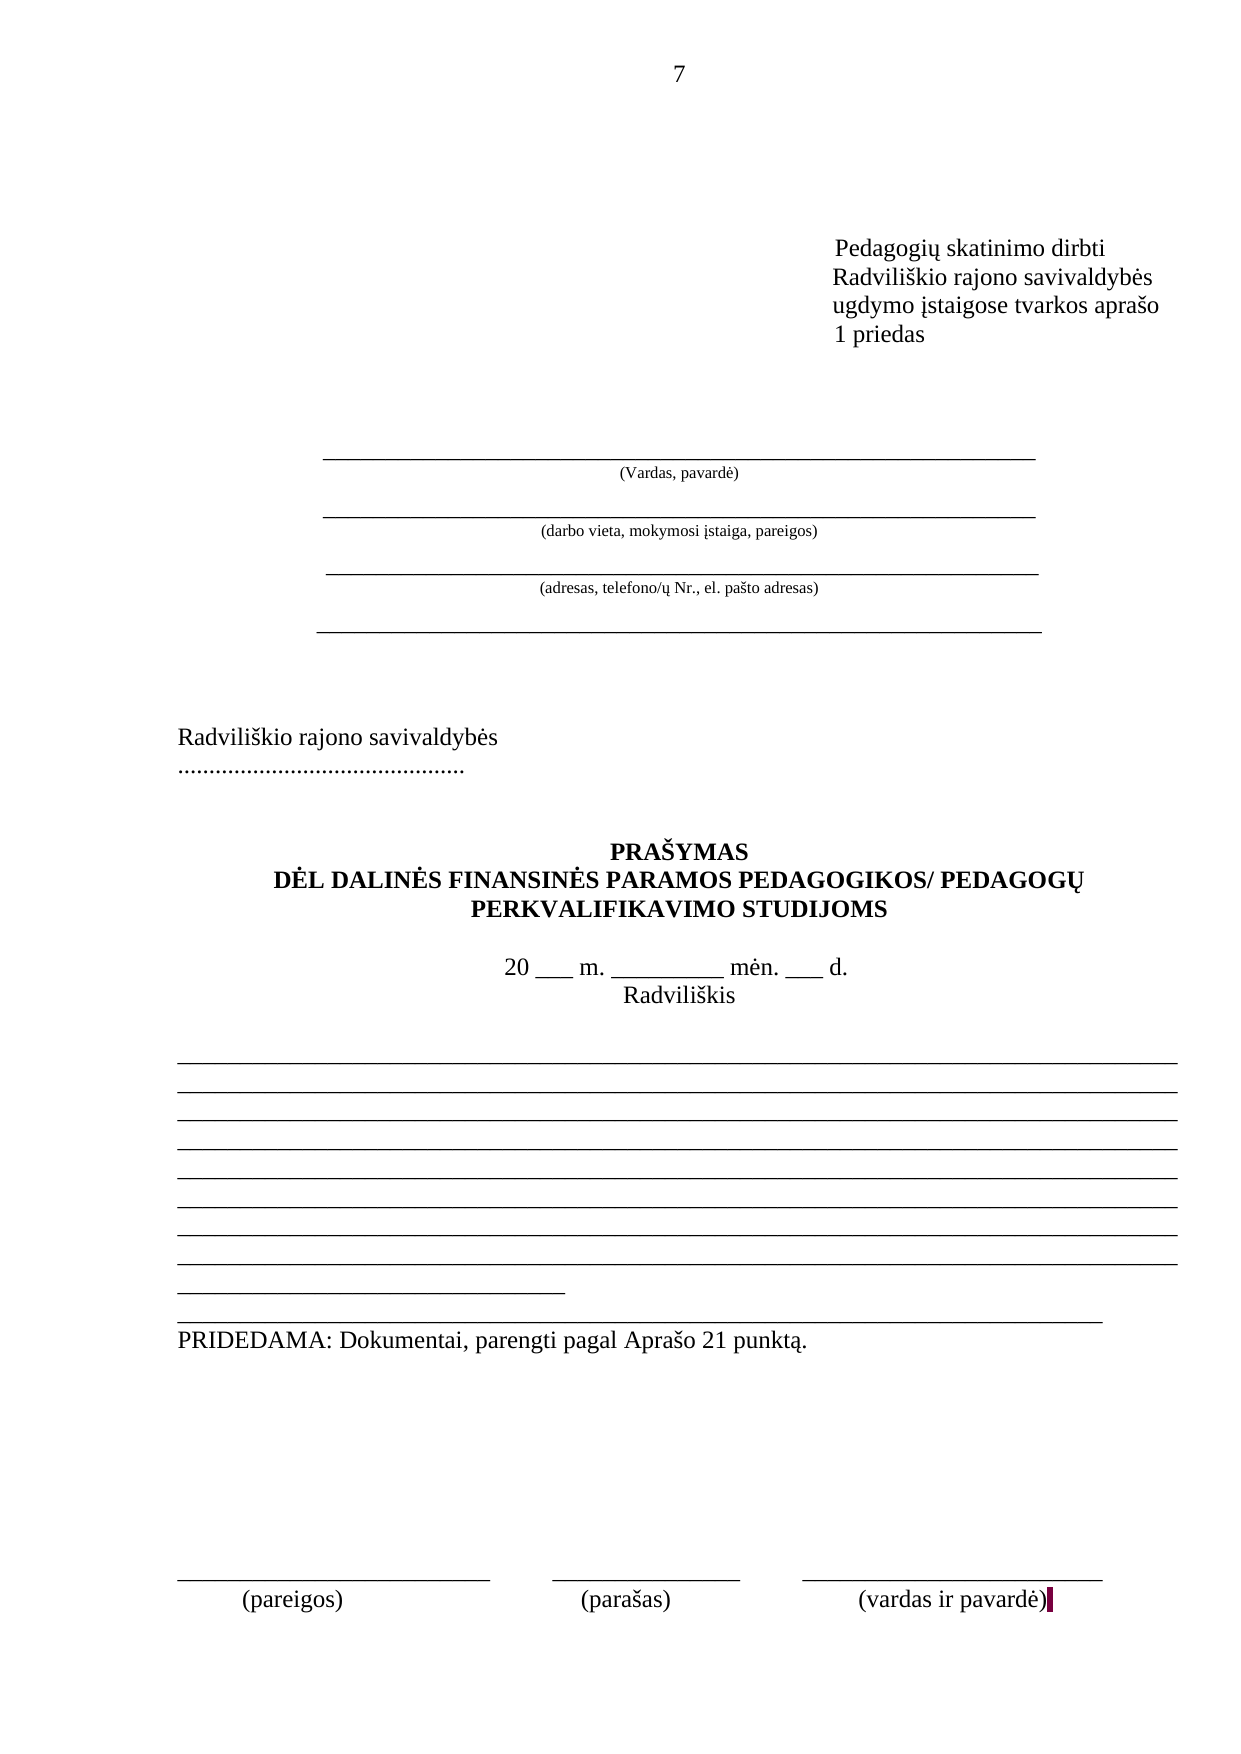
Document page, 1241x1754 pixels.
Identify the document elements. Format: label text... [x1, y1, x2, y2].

text PRAŠYMAS [177, 837, 1181, 866]
text __________________________________________________________________________ [177, 1297, 1181, 1326]
text DĖL DALINĖS FINANSINĖS PARAMOS PEDAGOGIKOS/ PEDAGOGŲ PERKVALIFIKAVIMO STUDIJOMS [177, 866, 1181, 923]
text __________________________________________________________ [177, 607, 1181, 636]
text Radviliškis [177, 981, 1181, 1009]
text .............................................. [177, 751, 1181, 779]
text Radviliškio rajono savivaldybės [177, 722, 1181, 751]
text _________________________ _______________ ________________________ [177, 1556, 1181, 1584]
text _________________________________________________________ [177, 492, 1181, 521]
text Radviliškio rajono savivaldybės [177, 262, 1181, 291]
text _________________________________________________________ [177, 434, 1181, 463]
text 20 ___ m. _________ mėn. ___ d. [177, 952, 1181, 981]
text _________________________________________________________ [177, 549, 1181, 578]
text (darbo vieta, mokymosi įstaiga, pareigos) [177, 521, 1181, 549]
text 1 priedas [177, 319, 1181, 348]
text (adresas, telefono/ų Nr., el. pašto adresas) [177, 578, 1181, 607]
text (pareigos) (parašas) (vardas ir pavardė) [177, 1584, 1181, 1613]
text PRIDEDAMA: Dokumentai, parengti pagal Aprašo 21 punktą. [177, 1326, 1181, 1354]
text ________________________________________________________________________________ [177, 1038, 1181, 1067]
text _______________________________________________________________________________________________________________________________________________________________________________________________________________________________________________________________________________________________________________________________________________________________________________________________________________________________________________________________________________________________________________________________________________________________________________________________________________ [177, 1067, 1181, 1297]
text (Vardas, pavardė) [177, 463, 1181, 492]
text ugdymo įstaigose tvarkos aprašo [177, 291, 1181, 319]
text Pedagogių skatinimo dirbti [177, 233, 1181, 262]
